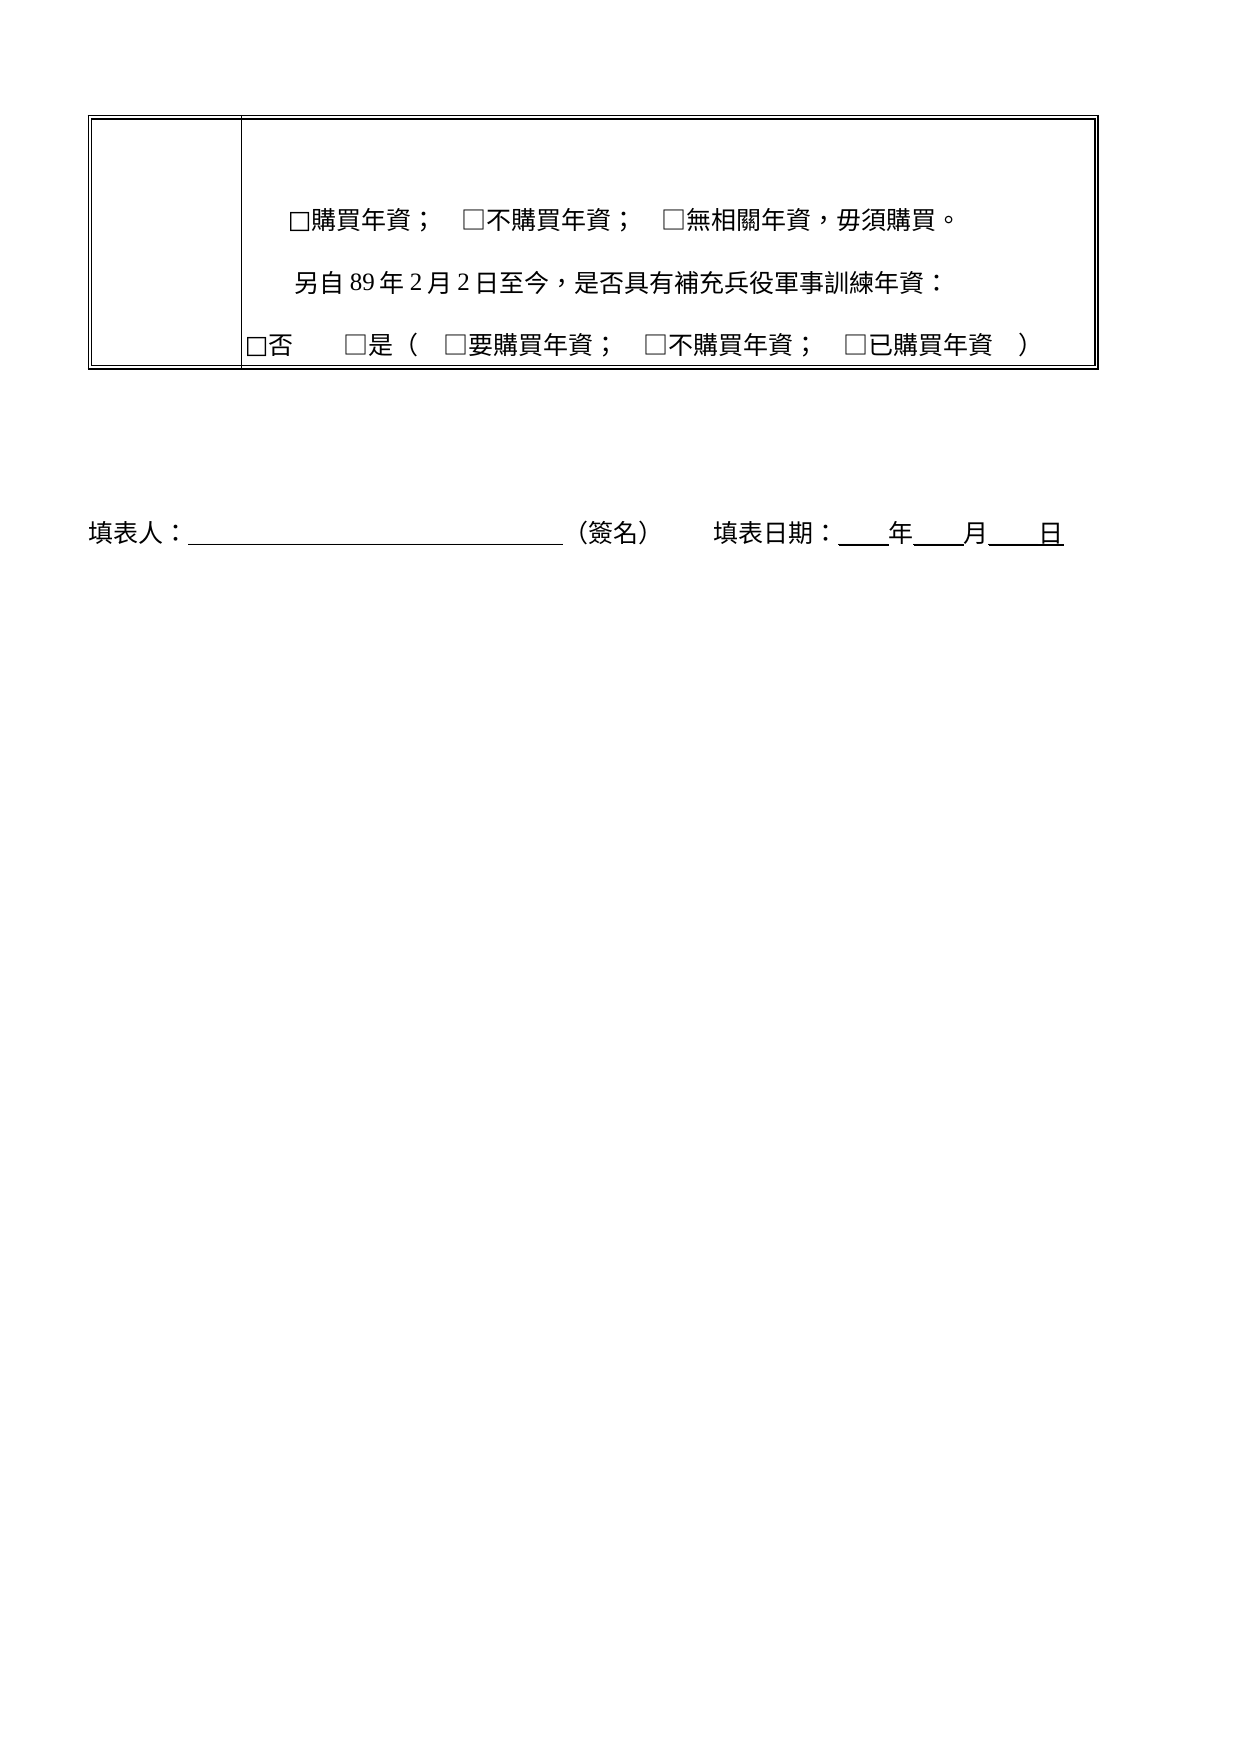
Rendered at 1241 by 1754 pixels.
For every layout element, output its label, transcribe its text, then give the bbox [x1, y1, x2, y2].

table_cell [92, 120, 241, 365]
text 填表人：＿＿＿＿＿＿＿＿＿＿＿＿＿＿＿（簽名） 填表日期：＿＿年＿＿月＿＿日 [89, 490, 1152, 552]
table_cell □購買年資； □不購買年資； □無相關年資，毋須購買。 另自89年2月2日至今，是否具有補充兵役軍事訓練年資： □否 □是（ □要購買年資； □不購買年資； □已購買年資 ） [242, 120, 1094, 365]
